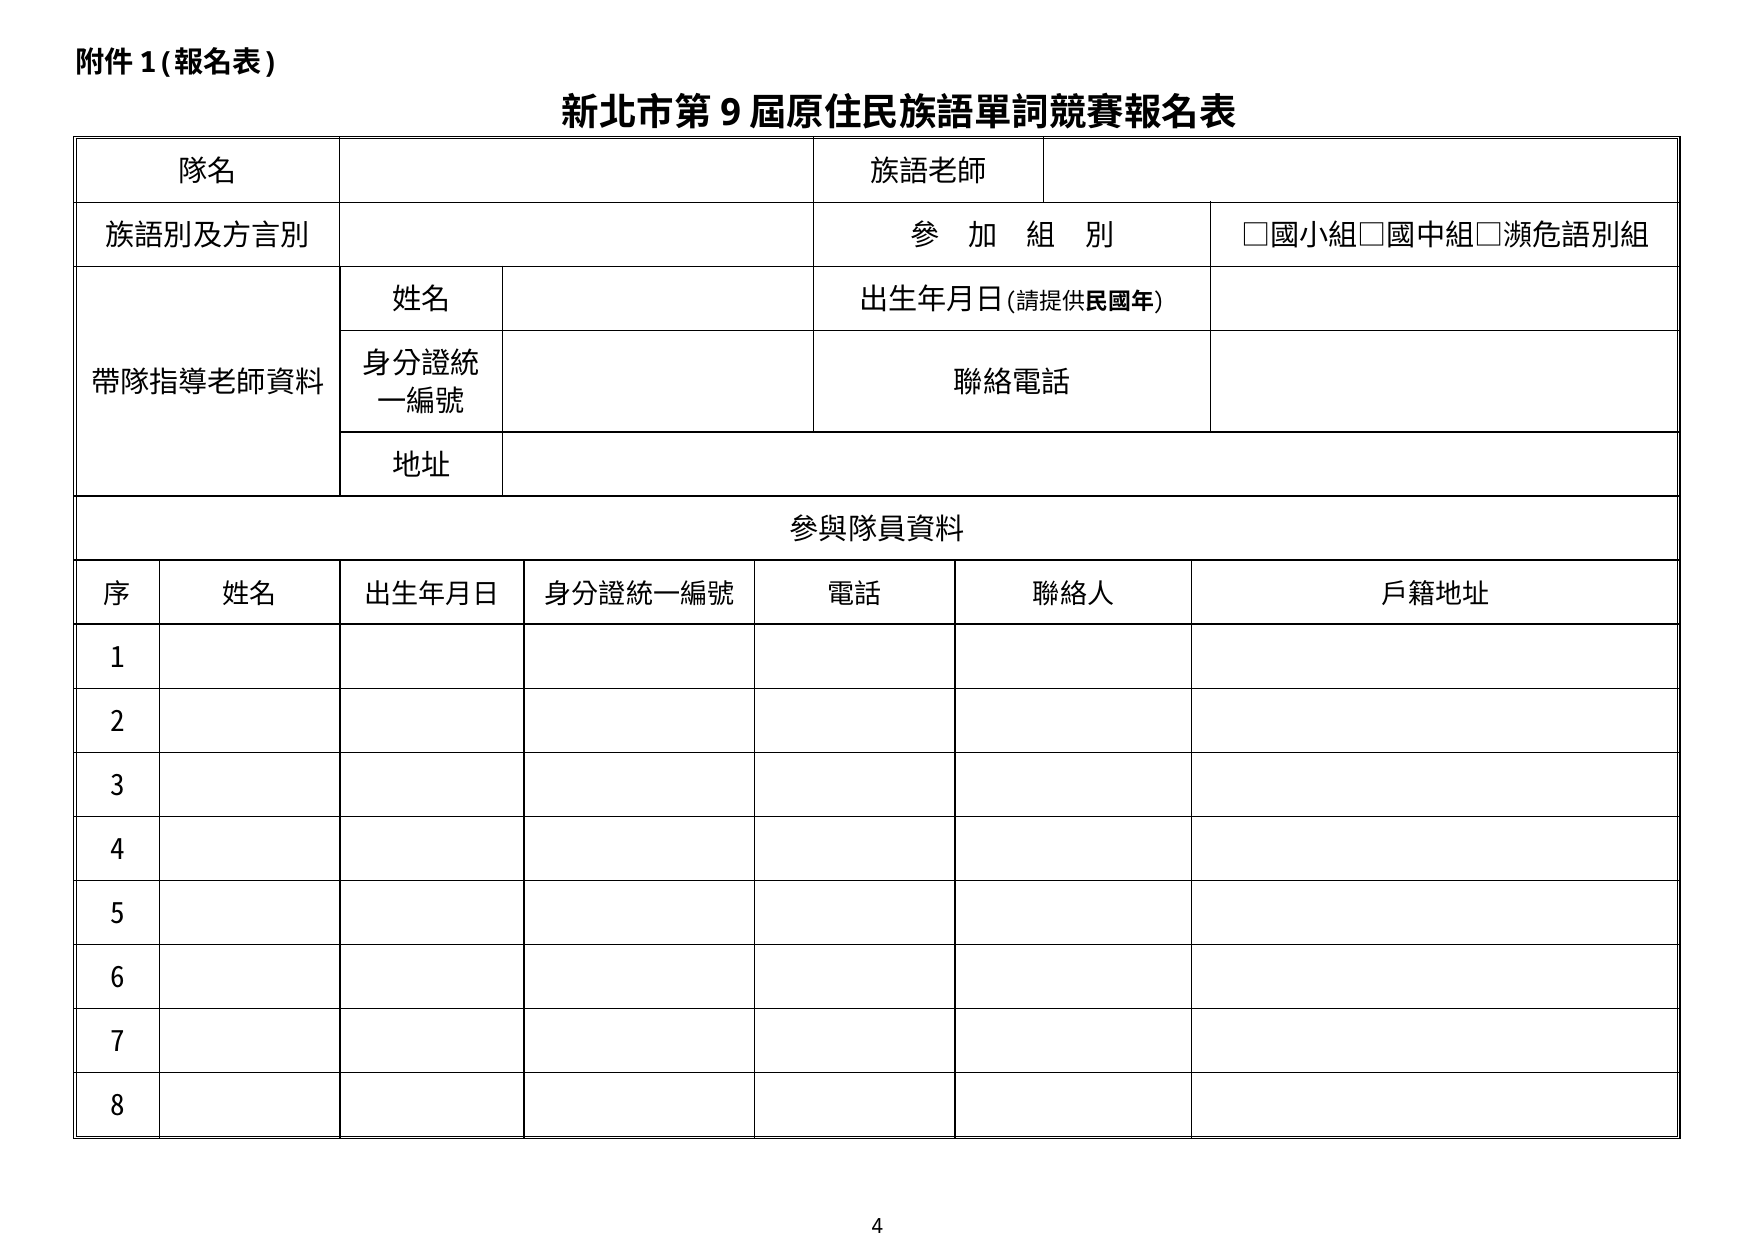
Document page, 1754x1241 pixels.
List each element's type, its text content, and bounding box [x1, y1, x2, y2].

table_cell [525, 625, 754, 687]
table_cell [160, 945, 339, 1008]
table_cell [341, 625, 523, 687]
table_cell [755, 817, 954, 879]
table_cell [1211, 331, 1677, 431]
table_cell 帶隊指導老師資料 [77, 267, 339, 495]
table_cell 聯絡人 [956, 561, 1191, 623]
table_cell [525, 817, 754, 879]
table_cell [525, 1009, 754, 1072]
table_cell [160, 753, 339, 816]
table_cell 聯絡電話 [814, 331, 1210, 431]
table_cell [956, 1073, 1191, 1136]
table_cell [755, 625, 954, 687]
table_cell 序 [77, 561, 159, 623]
table_cell 參 加 組 別 [814, 203, 1210, 266]
table_cell 姓名 [160, 561, 339, 623]
text 新北市第9屆原住民族語單詞競賽報名表 [119, 83, 1679, 136]
table_cell [1192, 945, 1677, 1008]
table_cell □國小組□國中組□瀕危語別組 [1211, 203, 1677, 266]
table_cell [1192, 1073, 1677, 1136]
table_header [340, 139, 813, 201]
text 附件1(報名表) [75, 29, 1679, 83]
table_cell [525, 881, 754, 944]
table_cell 姓名 [341, 267, 502, 329]
table_cell [956, 881, 1191, 944]
table_cell [341, 753, 523, 816]
table_cell 7 [77, 1009, 159, 1072]
table_cell [956, 689, 1191, 751]
table_cell 6 [77, 945, 159, 1008]
table_cell [956, 1009, 1191, 1072]
table_cell 地址 [341, 433, 502, 495]
table_cell [503, 331, 813, 431]
table_cell [1192, 1009, 1677, 1072]
table_cell 2 [77, 689, 159, 751]
table_cell 戶籍地址 [1192, 561, 1677, 623]
table_cell [1192, 689, 1677, 751]
table_cell [525, 689, 754, 751]
table_cell [160, 817, 339, 879]
table_cell [503, 267, 813, 329]
table_cell 出生年月日(請提供民國年) [814, 267, 1210, 329]
table_cell [755, 945, 954, 1008]
table_cell [1192, 817, 1677, 879]
table_cell [341, 1073, 523, 1136]
table_cell 身分證統一編號 [341, 331, 502, 431]
table_cell [956, 625, 1191, 687]
table_header 隊名 [77, 139, 339, 201]
table_cell 8 [77, 1073, 159, 1136]
table_cell [341, 1009, 523, 1072]
table_cell [525, 1073, 754, 1136]
table_cell [755, 1073, 954, 1136]
table_cell 族語別及方言別 [77, 203, 339, 266]
table_cell [160, 881, 339, 944]
table_cell [1192, 753, 1677, 816]
table_cell [755, 689, 954, 751]
table_cell [340, 203, 813, 266]
table_cell 電話 [755, 561, 954, 623]
table_cell [525, 753, 754, 816]
table_cell [341, 945, 523, 1008]
table_cell 參與隊員資料 [77, 497, 1677, 559]
table_cell [956, 753, 1191, 816]
table_cell 5 [77, 881, 159, 944]
table_cell [160, 1073, 339, 1136]
table_cell [1192, 625, 1677, 687]
table_cell [956, 817, 1191, 879]
table_cell [341, 689, 523, 751]
table_cell [755, 881, 954, 944]
table_cell [956, 945, 1191, 1008]
table_cell [160, 689, 339, 751]
table_header 族語老師 [814, 139, 1043, 201]
table_header [1044, 139, 1677, 201]
table_cell [341, 817, 523, 879]
table_cell [755, 753, 954, 816]
table_cell [160, 1009, 339, 1072]
table_cell [1192, 881, 1677, 944]
table_cell 4 [77, 817, 159, 879]
table_cell 出生年月日 [341, 561, 523, 623]
table_cell [503, 433, 1677, 495]
table_cell 身分證統一編號 [525, 561, 754, 623]
table_cell [525, 945, 754, 1008]
table_cell [341, 881, 523, 944]
table_cell 3 [77, 753, 159, 816]
table_cell 1 [77, 625, 159, 687]
table_cell [160, 625, 339, 687]
table_cell [755, 1009, 954, 1072]
table_cell [1211, 267, 1677, 329]
